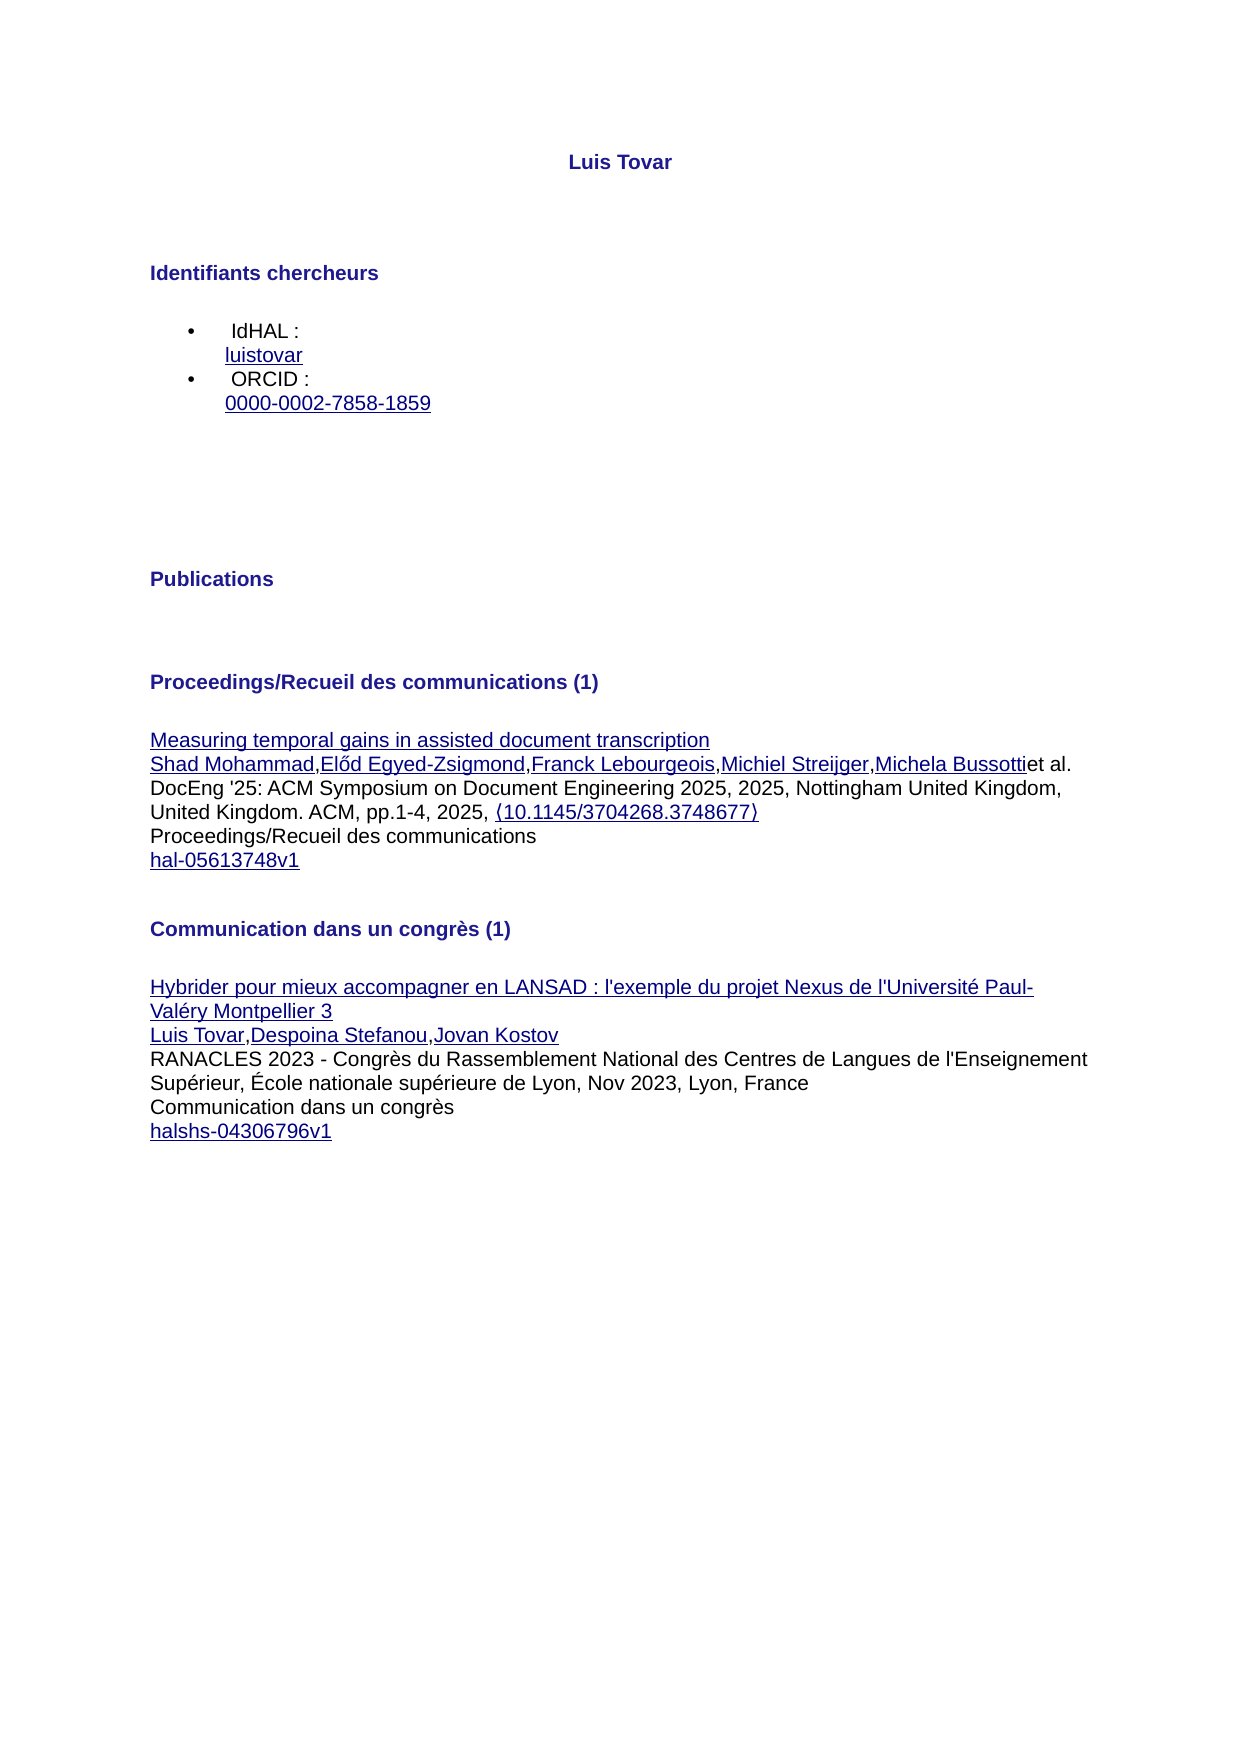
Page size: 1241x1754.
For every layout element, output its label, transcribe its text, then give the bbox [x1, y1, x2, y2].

list ORCID : [187, 367, 1090, 391]
subtitle Publications [150, 567, 1090, 591]
subtitle Identifiants chercheurs [150, 260, 1090, 284]
subtitle Communication dans un congrès (1) [150, 917, 1090, 941]
table_header Hybrider pour mieux accompagner en LANSAD : l'exemple du projet Nexus de l'Université Paul-Valéry Montpellier 3 Luis Tovar,Despoina Stefanou,Jovan Kostov RANACLES 2023 - Congrès du Rassemblement National des Centres de Langues de l'Enseignement Supérieur, École nationale supérieure de Lyon, Nov 2023, Lyon, France Communication dans un congrès halshs-04306796v1 [150, 975, 1090, 1143]
list 0000-0002-7858-1859 [187, 391, 1090, 414]
table_header Measuring temporal gains in assisted document transcription Shad Mohammad,Előd Egyed-Zsigmond,Franck Lebourgeois,Michiel Streijger,Michela Bussottiet al. DocEng '25: ACM Symposium on Document Engineering 2025, 2025, Nottingham United Kingdom, United Kingdom. ACM, pp.1-4, 2025, ⟨10.1145/3704268.3748677⟩ Proceedings/Recueil des communications hal-05613748v1 [150, 728, 1090, 872]
subtitle Proceedings/Recueil des communications (1) [150, 670, 1090, 694]
list luistovar [187, 343, 1090, 367]
subtitle Luis Tovar [150, 150, 1090, 174]
list IdHAL : [187, 319, 1090, 343]
